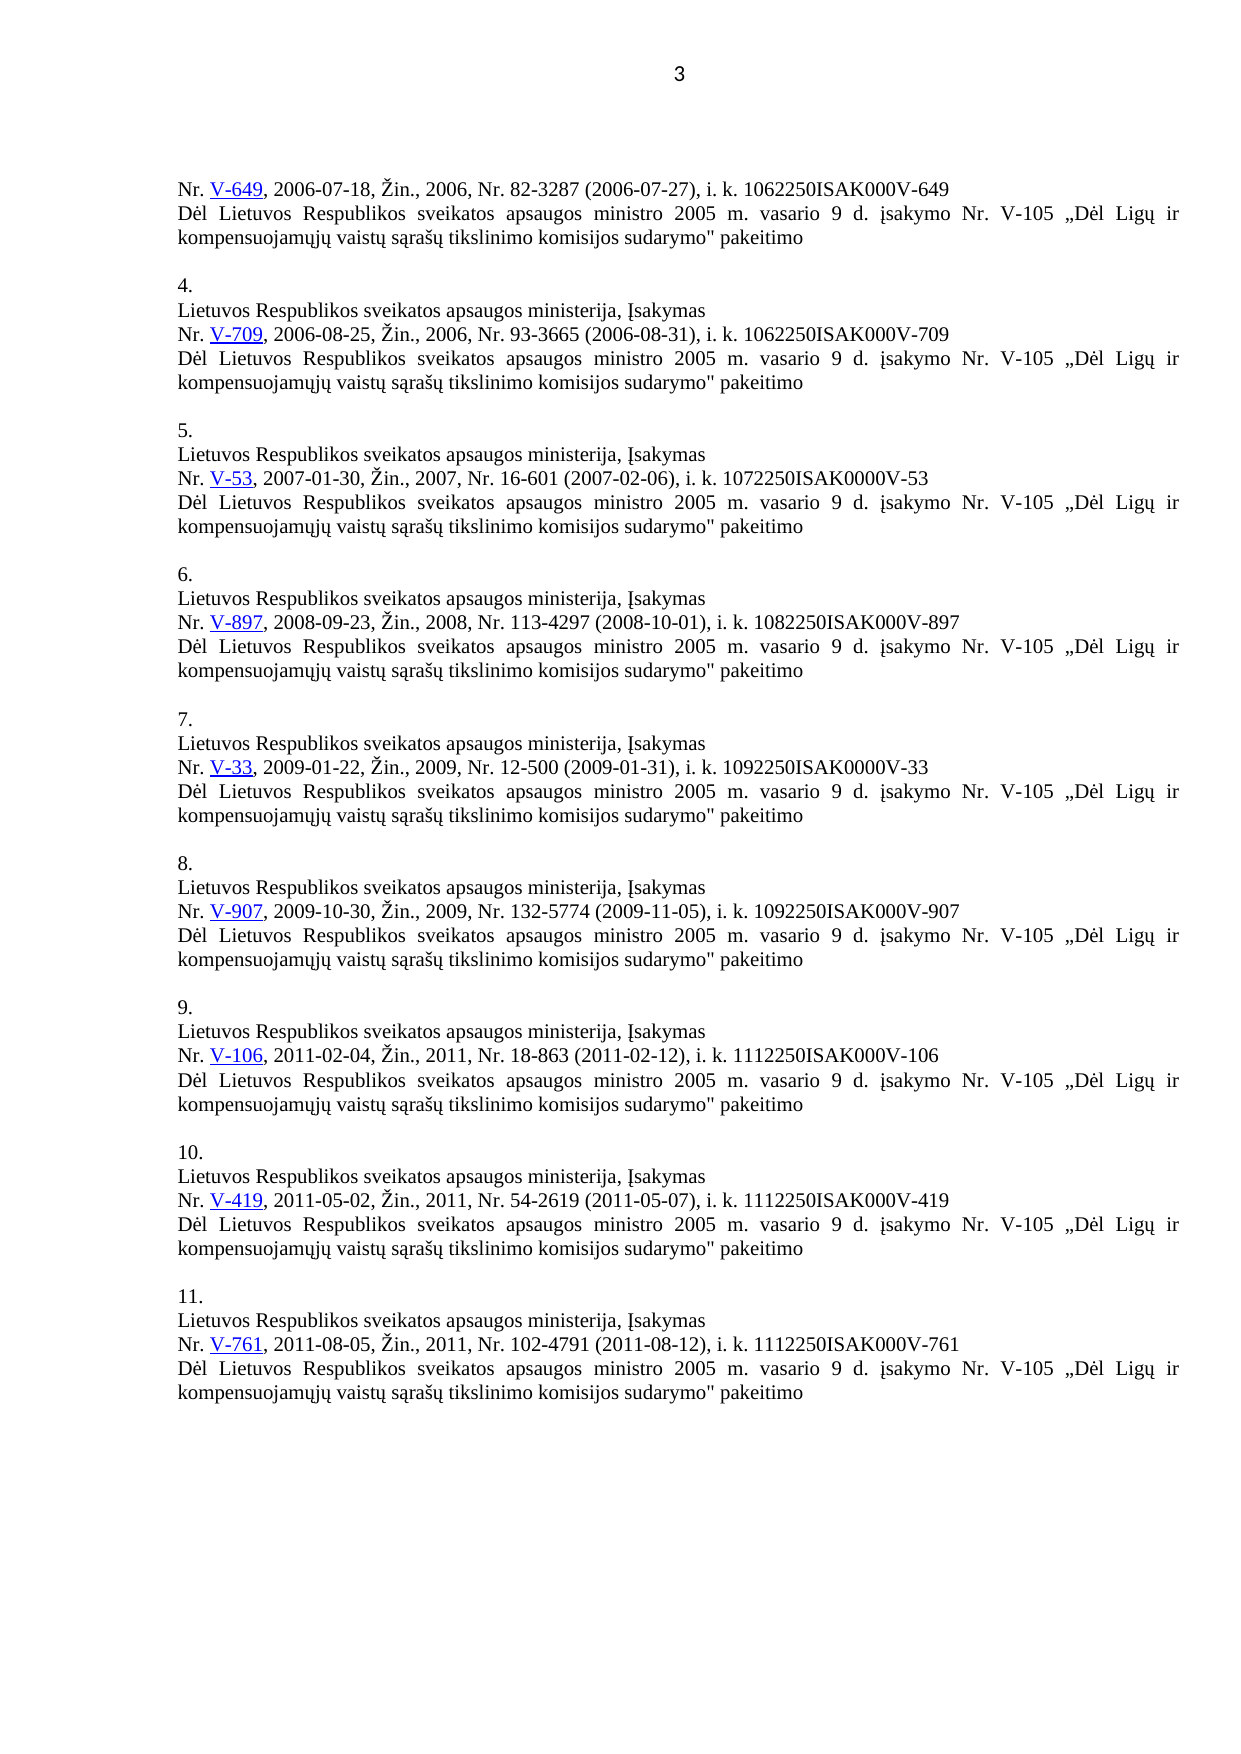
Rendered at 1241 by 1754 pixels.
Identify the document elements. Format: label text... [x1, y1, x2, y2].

text Nr. V-53, 2007-01-30, Žin., 2007, Nr. 16-601 (2007-02-06), i. k. 1072250ISAK0000V-53 [177, 466, 1181, 490]
text 6. [177, 562, 1181, 586]
text Dėl Lietuvos Respublikos sveikatos apsaugos ministro 2005 m. vasario 9 d. įsakymo Nr. V-105 „Dėl Ligų ir kompensuojamųjų vaistų sąrašų tikslinimo komisijos sudarymo" pakeitimo [177, 201, 1181, 249]
text Dėl Lietuvos Respublikos sveikatos apsaugos ministro 2005 m. vasario 9 d. įsakymo Nr. V-105 „Dėl Ligų ir kompensuojamųjų vaistų sąrašų tikslinimo komisijos sudarymo" pakeitimo [177, 779, 1181, 827]
text Lietuvos Respublikos sveikatos apsaugos ministerija, Įsakymas [177, 442, 1181, 466]
text Nr. V-419, 2011-05-02, Žin., 2011, Nr. 54-2619 (2011-05-07), i. k. 1112250ISAK000V-419 [177, 1188, 1181, 1212]
text Nr. V-907, 2009-10-30, Žin., 2009, Nr. 132-5774 (2009-11-05), i. k. 1092250ISAK000V-907 [177, 899, 1181, 923]
text Dėl Lietuvos Respublikos sveikatos apsaugos ministro 2005 m. vasario 9 d. įsakymo Nr. V-105 „Dėl Ligų ir kompensuojamųjų vaistų sąrašų tikslinimo komisijos sudarymo" pakeitimo [177, 346, 1181, 394]
text 10. [177, 1140, 1181, 1164]
text Nr. V-761, 2011-08-05, Žin., 2011, Nr. 102-4791 (2011-08-12), i. k. 1112250ISAK000V-761 [177, 1332, 1181, 1356]
text Nr. V-106, 2011-02-04, Žin., 2011, Nr. 18-863 (2011-02-12), i. k. 1112250ISAK000V-106 [177, 1043, 1181, 1067]
text 8. [177, 851, 1181, 875]
text Lietuvos Respublikos sveikatos apsaugos ministerija, Įsakymas [177, 1019, 1181, 1043]
text 4. [177, 273, 1181, 297]
text Lietuvos Respublikos sveikatos apsaugos ministerija, Įsakymas [177, 875, 1181, 899]
text Nr. V-33, 2009-01-22, Žin., 2009, Nr. 12-500 (2009-01-31), i. k. 1092250ISAK0000V-33 [177, 755, 1181, 779]
text Nr. V-709, 2006-08-25, Žin., 2006, Nr. 93-3665 (2006-08-31), i. k. 1062250ISAK000V-709 [177, 322, 1181, 346]
text Dėl Lietuvos Respublikos sveikatos apsaugos ministro 2005 m. vasario 9 d. įsakymo Nr. V-105 „Dėl Ligų ir kompensuojamųjų vaistų sąrašų tikslinimo komisijos sudarymo" pakeitimo [177, 1356, 1181, 1404]
text 9. [177, 995, 1181, 1019]
text Dėl Lietuvos Respublikos sveikatos apsaugos ministro 2005 m. vasario 9 d. įsakymo Nr. V-105 „Dėl Ligų ir kompensuojamųjų vaistų sąrašų tikslinimo komisijos sudarymo" pakeitimo [177, 490, 1181, 538]
text Lietuvos Respublikos sveikatos apsaugos ministerija, Įsakymas [177, 586, 1181, 610]
text 11. [177, 1284, 1181, 1308]
text 7. [177, 707, 1181, 731]
text Lietuvos Respublikos sveikatos apsaugos ministerija, Įsakymas [177, 297, 1181, 322]
text Dėl Lietuvos Respublikos sveikatos apsaugos ministro 2005 m. vasario 9 d. įsakymo Nr. V-105 „Dėl Ligų ir kompensuojamųjų vaistų sąrašų tikslinimo komisijos sudarymo" pakeitimo [177, 923, 1181, 971]
text Lietuvos Respublikos sveikatos apsaugos ministerija, Įsakymas [177, 731, 1181, 755]
text Dėl Lietuvos Respublikos sveikatos apsaugos ministro 2005 m. vasario 9 d. įsakymo Nr. V-105 „Dėl Ligų ir kompensuojamųjų vaistų sąrašų tikslinimo komisijos sudarymo" pakeitimo [177, 1212, 1181, 1260]
text 5. [177, 418, 1181, 442]
text Lietuvos Respublikos sveikatos apsaugos ministerija, Įsakymas [177, 1308, 1181, 1332]
text Lietuvos Respublikos sveikatos apsaugos ministerija, Įsakymas [177, 1164, 1181, 1188]
text Nr. V-649, 2006-07-18, Žin., 2006, Nr. 82-3287 (2006-07-27), i. k. 1062250ISAK000V-649 [177, 177, 1181, 201]
text Nr. V-897, 2008-09-23, Žin., 2008, Nr. 113-4297 (2008-10-01), i. k. 1082250ISAK000V-897 [177, 610, 1181, 634]
text Dėl Lietuvos Respublikos sveikatos apsaugos ministro 2005 m. vasario 9 d. įsakymo Nr. V-105 „Dėl Ligų ir kompensuojamųjų vaistų sąrašų tikslinimo komisijos sudarymo" pakeitimo [177, 1067, 1181, 1116]
text Dėl Lietuvos Respublikos sveikatos apsaugos ministro 2005 m. vasario 9 d. įsakymo Nr. V-105 „Dėl Ligų ir kompensuojamųjų vaistų sąrašų tikslinimo komisijos sudarymo" pakeitimo [177, 634, 1181, 682]
